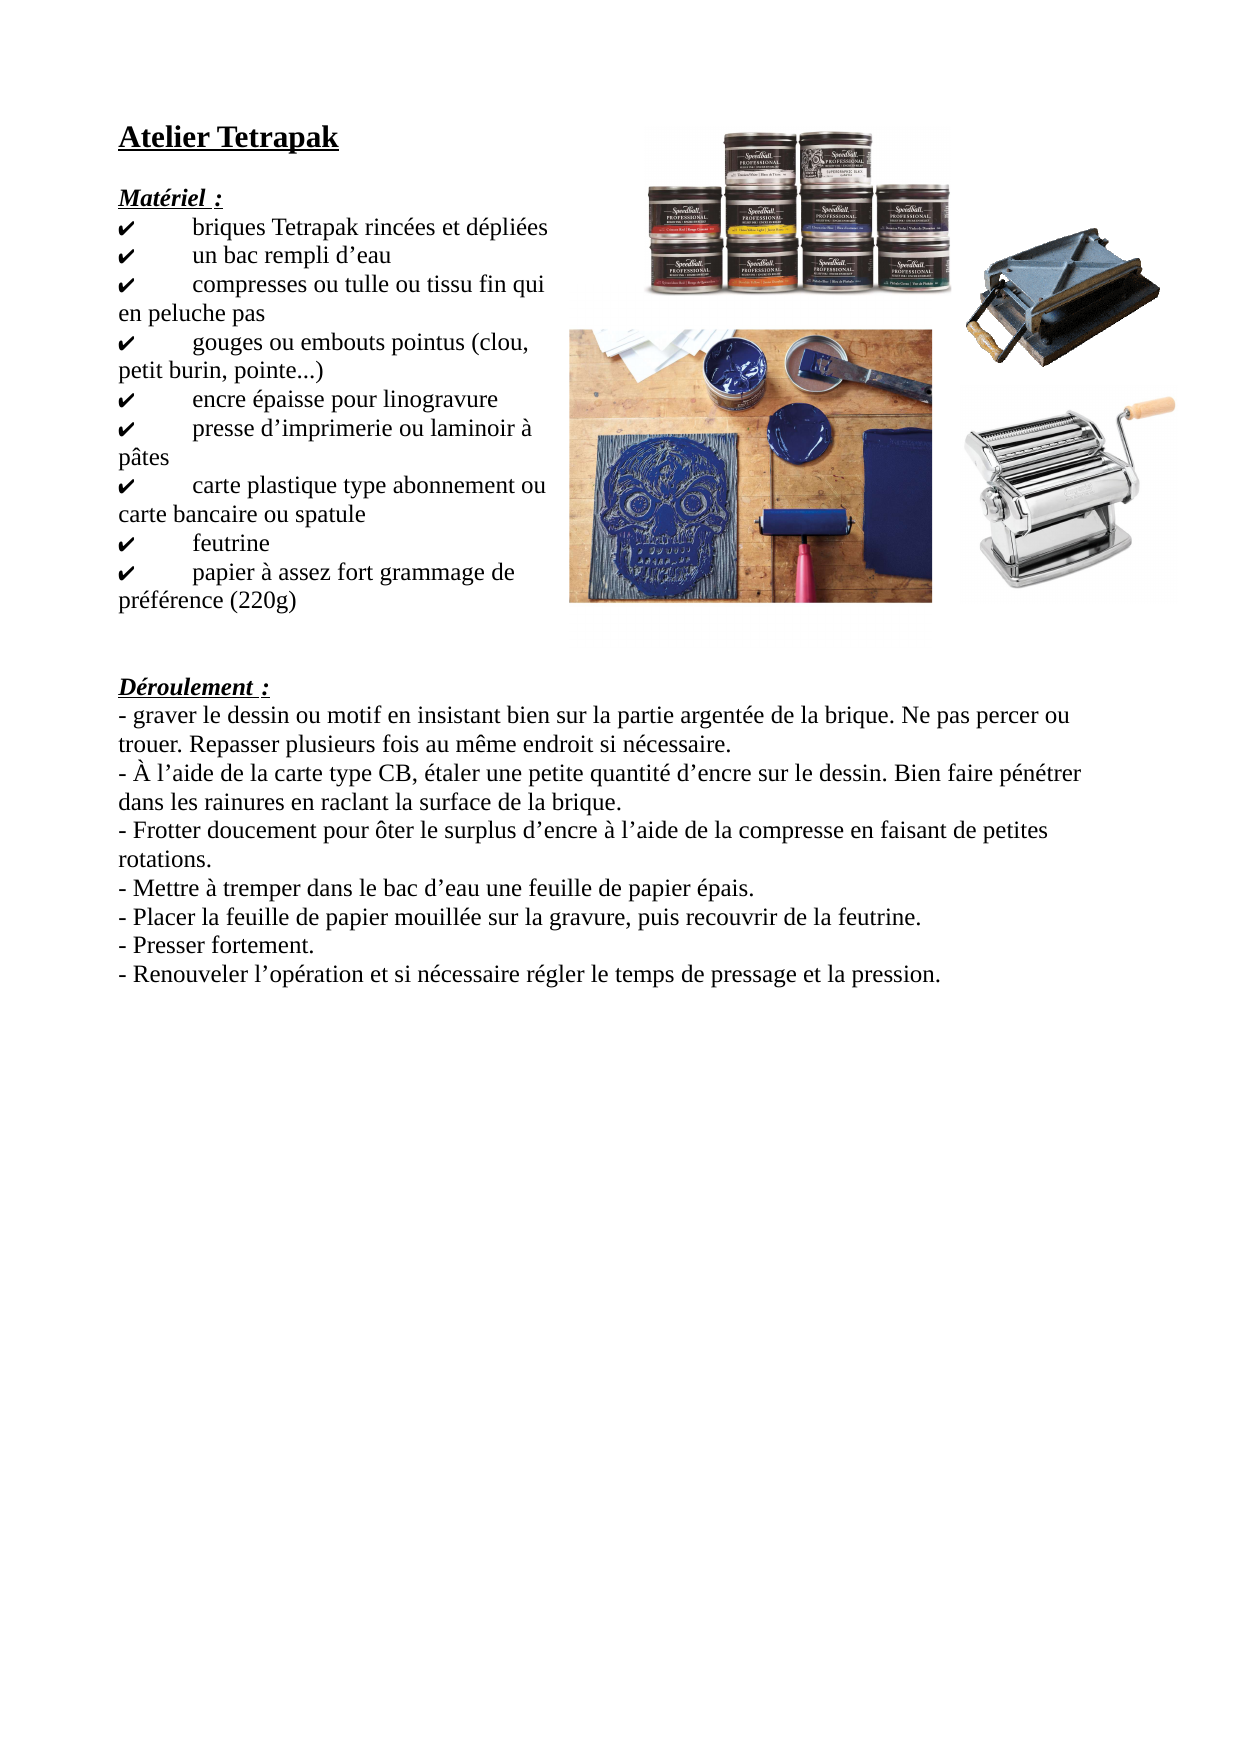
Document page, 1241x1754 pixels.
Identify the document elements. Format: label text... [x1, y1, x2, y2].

list carte plastique type abonnement ou carte bancaire ou spatule [118, 470, 569, 528]
picture [569, 126, 952, 648]
text - Presser fortement. [118, 930, 1122, 959]
list gouges ou embouts pointus (clou, petit burin, pointe...) [118, 327, 569, 384]
list compresses ou tulle ou tissu fin qui en peluche pas [118, 269, 643, 327]
list [933, 528, 960, 557]
text [952, 183, 1122, 212]
list presse d’imprimerie ou laminoir à pâtes [118, 413, 569, 470]
list encre épaisse pour linogravure [118, 384, 569, 413]
text Matériel : [118, 183, 643, 212]
text Déroulement : [118, 672, 1122, 700]
list [933, 470, 960, 528]
text - Placer la feuille de papier mouillée sur la gravure, puis recouvrir de la feutrine. [118, 902, 1122, 930]
text - À l’aide de la carte type CB, étaler une petite quantité d’encre sur le dessin. Bien faire pénétrer dans les rainures en raclant la surface de la brique. [118, 758, 1122, 815]
list [933, 413, 960, 470]
text Atelier Tetrapak [118, 118, 1122, 154]
list [952, 212, 1122, 240]
list un bac rempli d’eau [118, 240, 643, 269]
list [933, 327, 1122, 384]
list [933, 384, 1122, 413]
list feutrine [118, 528, 569, 557]
list [933, 557, 1122, 614]
text - Mettre à tremper dans le bac d’eau une feuille de papier épais. [118, 873, 1122, 902]
picture [963, 228, 1161, 369]
list [933, 269, 963, 327]
list papier à assez fort grammage de préférence (220g) [118, 557, 569, 614]
picture [960, 385, 1179, 604]
list briques Tetrapak rincées et dépliées [118, 212, 643, 240]
text - Frotter doucement pour ôter le surplus d’encre à l’aide de la compresse en faisant de petites rotations. [118, 815, 1122, 873]
text - graver le dessin ou motif en insistant bien sur la partie argentée de la brique. Ne pas percer ou trouer. Repasser plusieurs fois au même endroit si nécessaire. [118, 700, 1122, 758]
text - Renouveler l’opération et si nécessaire régler le temps de pressage et la pression. [118, 959, 1122, 988]
